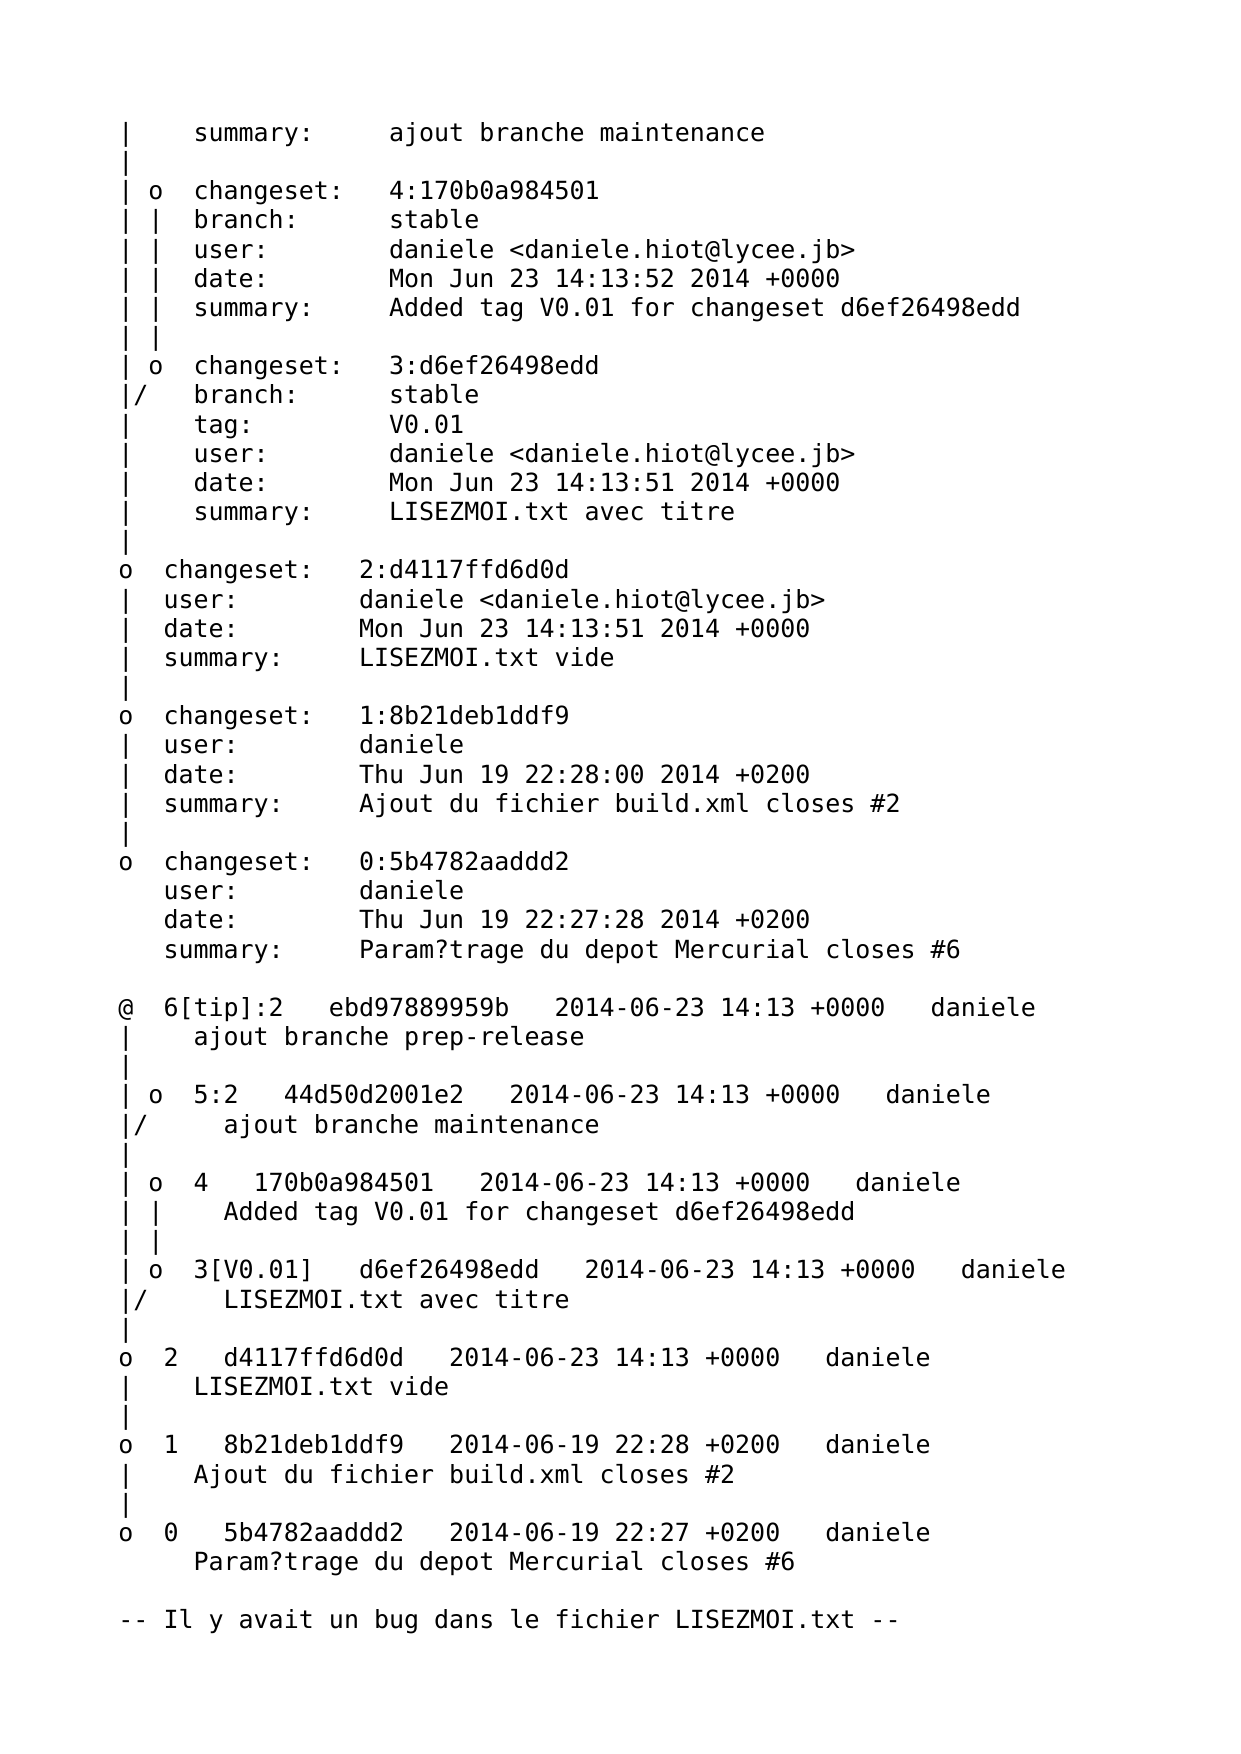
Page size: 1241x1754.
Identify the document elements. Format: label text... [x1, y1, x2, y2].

text | summary: ajout branche maintenance | | o changeset: 4:170b0a984501 | | branch: stable | | user: daniele <daniele.hiot@lycee.jb> | | date: Mon Jun 23 14:13:52 2014 +0000 | | summary: Added tag V0.01 for changeset d6ef26498edd | | | o changeset: 3:d6ef26498edd |/ branch: stable | tag: V0.01 | user: daniele <daniele.hiot@lycee.jb> | date: Mon Jun 23 14:13:51 2014 +0000 | summary: LISEZMOI.txt avec titre | o changeset: 2:d4117ffd6d0d | user: daniele <daniele.hiot@lycee.jb> | date: Mon Jun 23 14:13:51 2014 +0000 | summary: LISEZMOI.txt vide | o changeset: 1:8b21deb1ddf9 | user: daniele | date: Thu Jun 19 22:28:00 2014 +0200 | summary: Ajout du fichier build.xml closes #2 | o changeset: 0:5b4782aaddd2 user: daniele date: Thu Jun 19 22:27:28 2014 +0200 summary: Param?trage du depot Mercurial closes #6 @ 6[tip]:2 ebd97889959b 2014-06-23 14:13 +0000 daniele | ajout branche prep-release | | o 5:2 44d50d2001e2 2014-06-23 14:13 +0000 daniele |/ ajout branche maintenance | | o 4 170b0a984501 2014-06-23 14:13 +0000 daniele | | Added tag V0.01 for changeset d6ef26498edd | | | o 3[V0.01] d6ef26498edd 2014-06-23 14:13 +0000 daniele |/ LISEZMOI.txt avec titre | o 2 d4117ffd6d0d 2014-06-23 14:13 +0000 daniele | LISEZMOI.txt vide | o 1 8b21deb1ddf9 2014-06-19 22:28 +0200 daniele | Ajout du fichier build.xml closes #2 | o 0 5b4782aaddd2 2014-06-19 22:27 +0200 daniele Param?trage du depot Mercurial closes #6 -- Il y avait un bug dans le fichier LISEZMOI.txt [118, 118, 1122, 1635]
